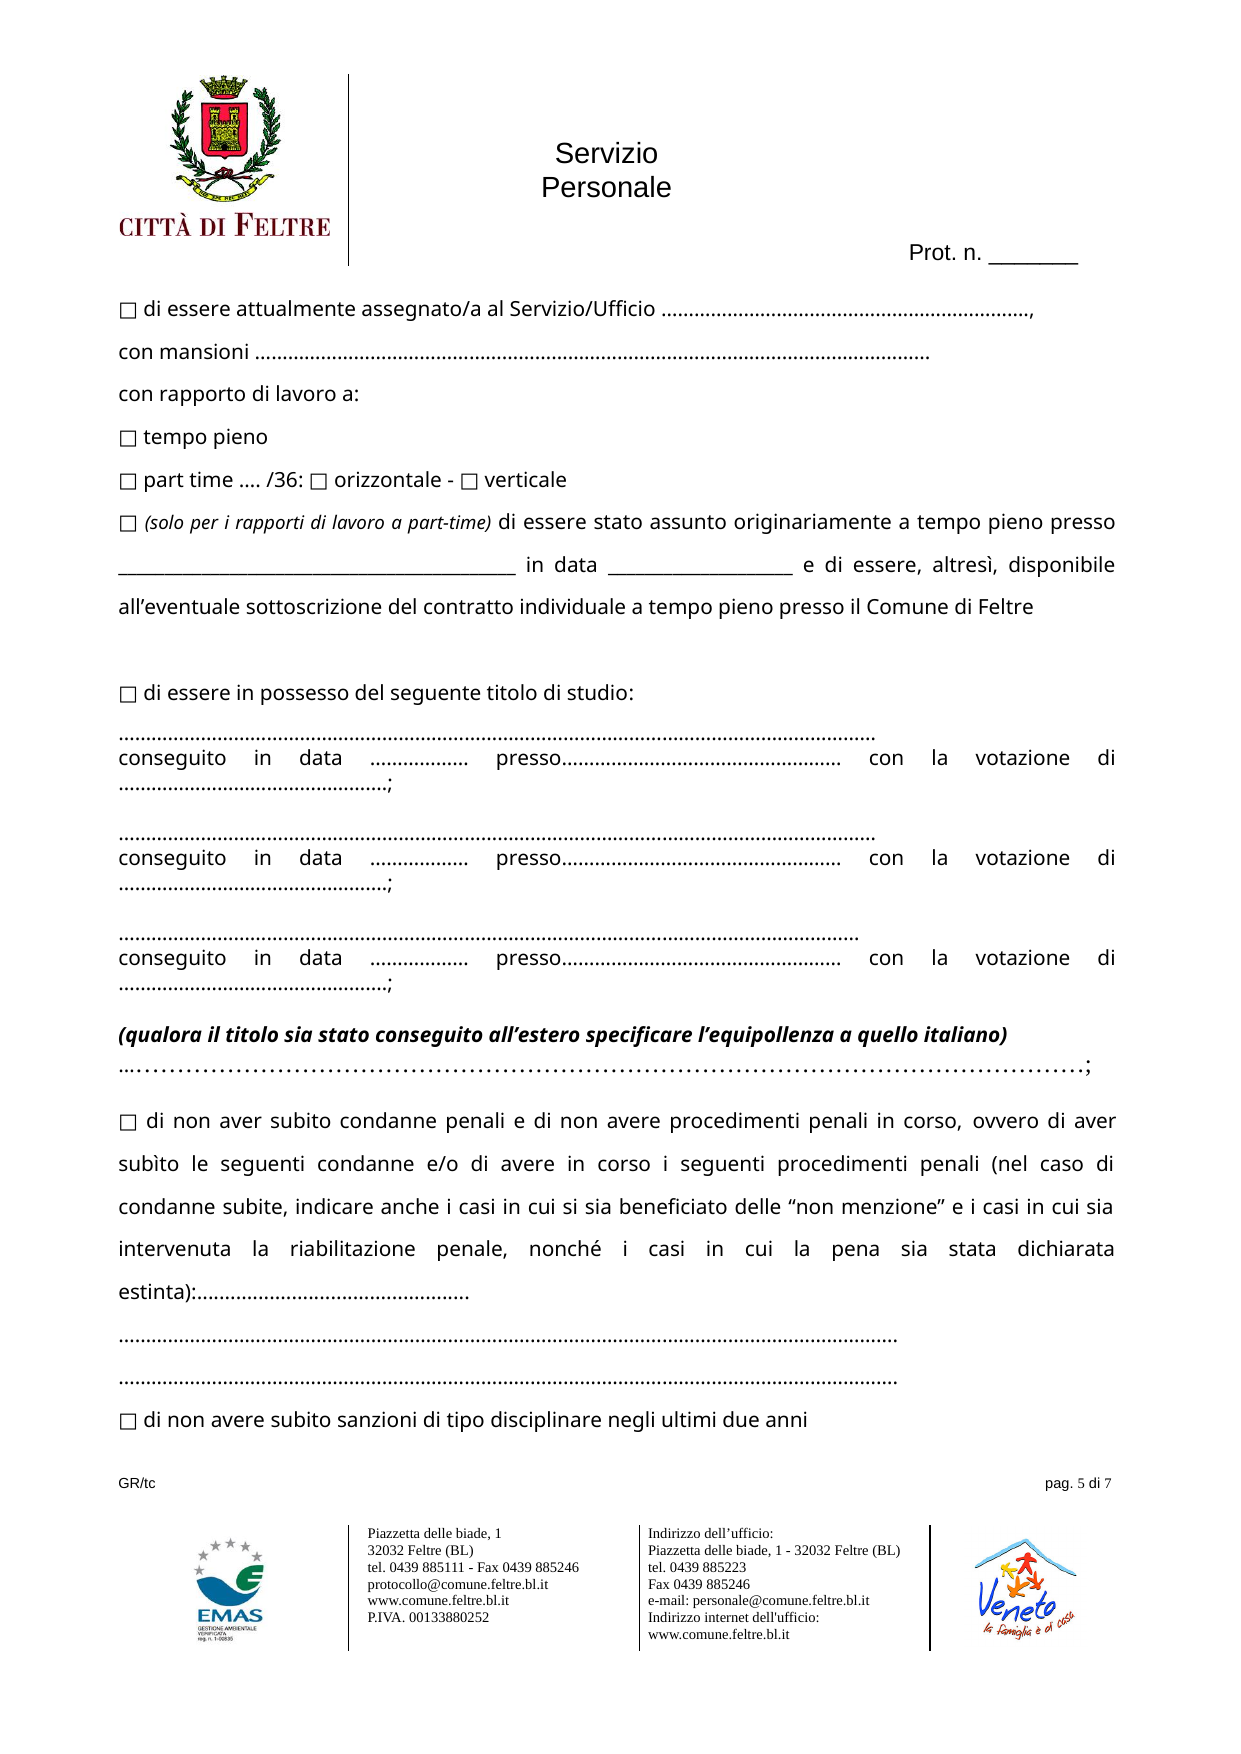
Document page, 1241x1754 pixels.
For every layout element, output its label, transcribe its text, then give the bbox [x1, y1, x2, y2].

text con rapporto di lavoro a: [118, 379, 1117, 408]
text conseguito in data ……………… presso…………………………………………… con la votazione di ……………………………………….…; [118, 945, 1117, 995]
text conseguito in data ……………… presso…………………………………………… con la votazione di ……………………………………….…; [118, 745, 1117, 795]
text ……………………………………………………………………………………………………………………………. [118, 1320, 1117, 1348]
text □ di non aver subito condanne penali e di non avere procedimenti penali in corso, ovvero di aver subìto le seguenti condanne e/o di avere in corso i seguenti procedimenti penali (nel caso di condanne subite, indicare anche i casi in cui si sia beneficiato delle “non menzione” e i casi in cui sia intervenuta la riabilitazione penale, nonché i casi in cui la pena sia stata dichiarata estinta):................................................. [118, 1107, 1117, 1306]
text ………………………………………………………………………………………………………………………… [118, 820, 1117, 845]
text con mansioni …………………………………………………………………………………………………………... [118, 337, 1117, 365]
text ……………………………………………………………………………………………………………………… [118, 920, 1117, 945]
picture [175, 1526, 300, 1650]
text □ di essere attualmente assegnato/a al Servizio/Ufficio …………………………………………………………., [118, 294, 1117, 323]
text ………………………………………………………………………………………………………; [118, 1049, 1117, 1078]
text □ di essere in possesso del seguente titolo di studio: [118, 678, 1117, 706]
text □ (solo per i rapporti di lavoro a part-time) di essere stato assunto originariamente a tempo pieno presso ___________________________________________ in data ____________________ e di essere, altresì, disponibile all’eventuale sottoscrizione del contratto individuale a tempo pieno presso il Comune di Feltre [118, 507, 1117, 621]
text ……………………………………………………………………………………………………………………………. [118, 1362, 1117, 1391]
text conseguito in data ……………… presso…………………………………………… con la votazione di ……………………………………….…; [118, 845, 1117, 895]
text (qualora il titolo sia stato conseguito all’estero specificare l’equipollenza a quello italiano) [118, 1020, 1122, 1049]
picture [964, 1526, 1088, 1647]
text □ di non avere subito sanzioni di tipo disciplinare negli ultimi due anni [118, 1405, 1117, 1433]
text ………………………………………………………………………………………………………………………… [118, 720, 1117, 745]
picture [119, 75, 330, 236]
text □ tempo pieno [118, 422, 1117, 451]
text □ part time …. /36: □ orizzontale - □ verticale [118, 465, 1117, 493]
